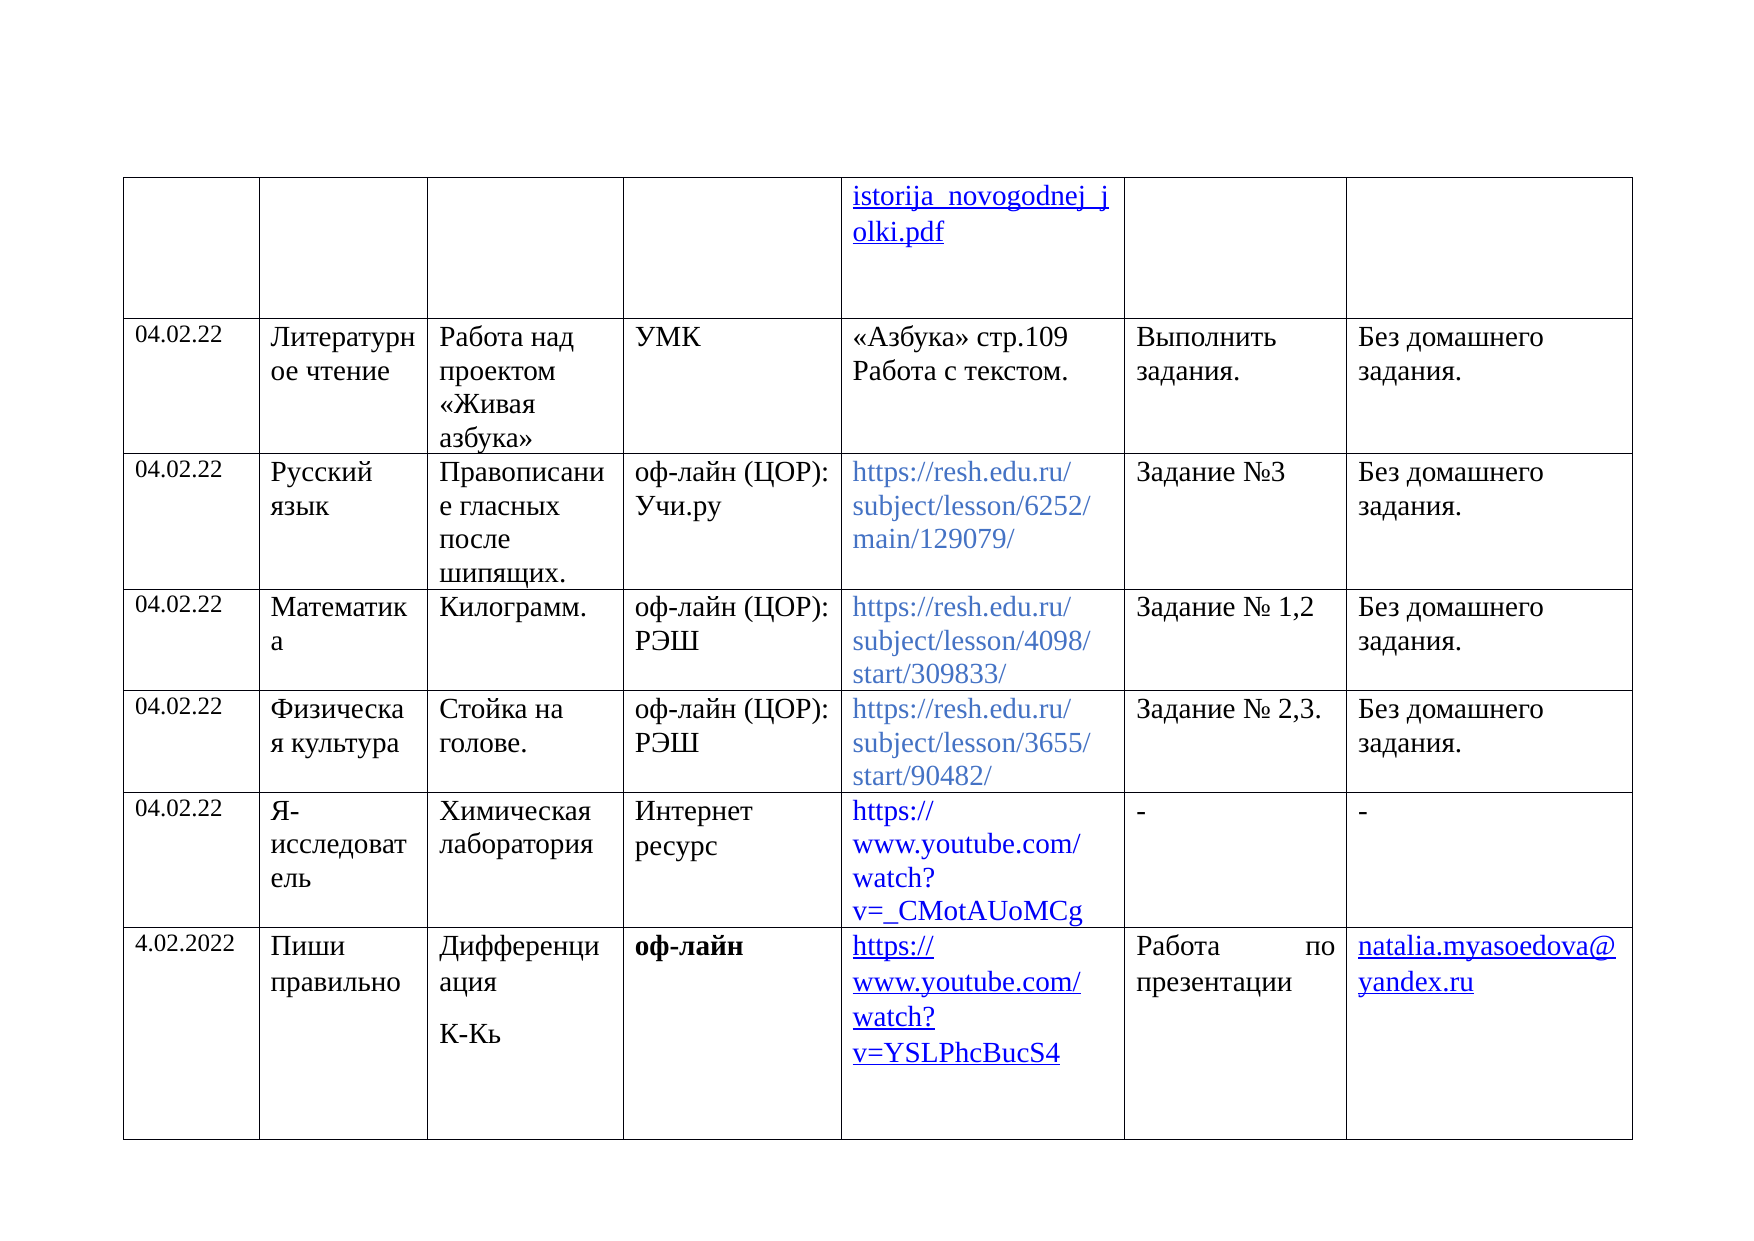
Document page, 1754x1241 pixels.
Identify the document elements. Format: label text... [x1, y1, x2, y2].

table_cell Без домашнего задания. [1347, 691, 1632, 792]
table_cell Без домашнего задания. [1347, 590, 1632, 690]
table_cell оф-лайн (ЦОР): РЭШ [624, 590, 841, 690]
table_cell [428, 178, 623, 318]
table_cell Работа над проектом «Живая азбука» [428, 319, 623, 453]
table_cell Дифференциация К-Кь [428, 928, 623, 1139]
table_cell Правописание гласных после шипящих. [428, 454, 623, 588]
table_cell 04.02.22 [124, 590, 259, 690]
table_cell оф-лайн (ЦОР): Учи.ру [624, 454, 841, 588]
table_cell [260, 178, 427, 318]
table_cell Задание № 1,2 [1125, 590, 1346, 690]
table_cell оф-лайн (ЦОР): РЭШ [624, 691, 841, 792]
table_cell https://resh.edu.ru/subject/lesson/6252/main/129079/ [842, 454, 1124, 588]
table_cell Выполнить задания. [1125, 319, 1346, 453]
table_cell [1125, 178, 1346, 318]
table_cell https://resh.edu.ru/subject/lesson/4098/start/309833/ [842, 590, 1124, 690]
table_cell [1347, 178, 1632, 318]
table_cell istorija_novogodnej_jolki.pdf [842, 178, 1124, 318]
table_cell Я-исследователь [260, 793, 427, 927]
table_cell Работа по презентации [1125, 928, 1346, 1139]
table_cell https://www.youtube.com/watch?v=YSLPhcBucS4 [842, 928, 1124, 1139]
table_cell [124, 178, 259, 318]
table_cell 04.02.22 [124, 319, 259, 453]
table_cell Задание №3 [1125, 454, 1346, 588]
table_cell Килограмм. [428, 590, 623, 690]
table_cell 04.02.22 [124, 793, 259, 927]
table_cell https://www.youtube.com/watch?v=_CMotAUoMCg [842, 793, 1124, 927]
table_cell Физическая культура [260, 691, 427, 792]
table_cell Без домашнего задания. [1347, 454, 1632, 588]
table_cell 04.02.22 [124, 691, 259, 792]
table_cell Русский язык [260, 454, 427, 588]
table_cell оф-лайн [624, 928, 841, 1139]
table_cell - [1347, 793, 1632, 927]
table_cell Стойка на голове. [428, 691, 623, 792]
table_cell Пиши правильно [260, 928, 427, 1139]
table_cell natalia.myasoedova@yandex.ru [1347, 928, 1632, 1139]
table_cell [624, 178, 841, 318]
table_cell Интернет ресурс [624, 793, 841, 927]
table_cell «Азбука» стр.109 Работа с текстом. [842, 319, 1124, 453]
table_cell 04.02.22 [124, 454, 259, 588]
table_cell УМК [624, 319, 841, 453]
table_cell - [1125, 793, 1346, 927]
table_cell Задание № 2,3. [1125, 691, 1346, 792]
table_cell Без домашнего задания. [1347, 319, 1632, 453]
table_cell 4.02.2022 [124, 928, 259, 1139]
table_cell Математика [260, 590, 427, 690]
table_cell Химическая лаборатория [428, 793, 623, 927]
table_cell https://resh.edu.ru/subject/lesson/3655/start/90482/ [842, 691, 1124, 792]
table_cell Литературное чтение [260, 319, 427, 453]
